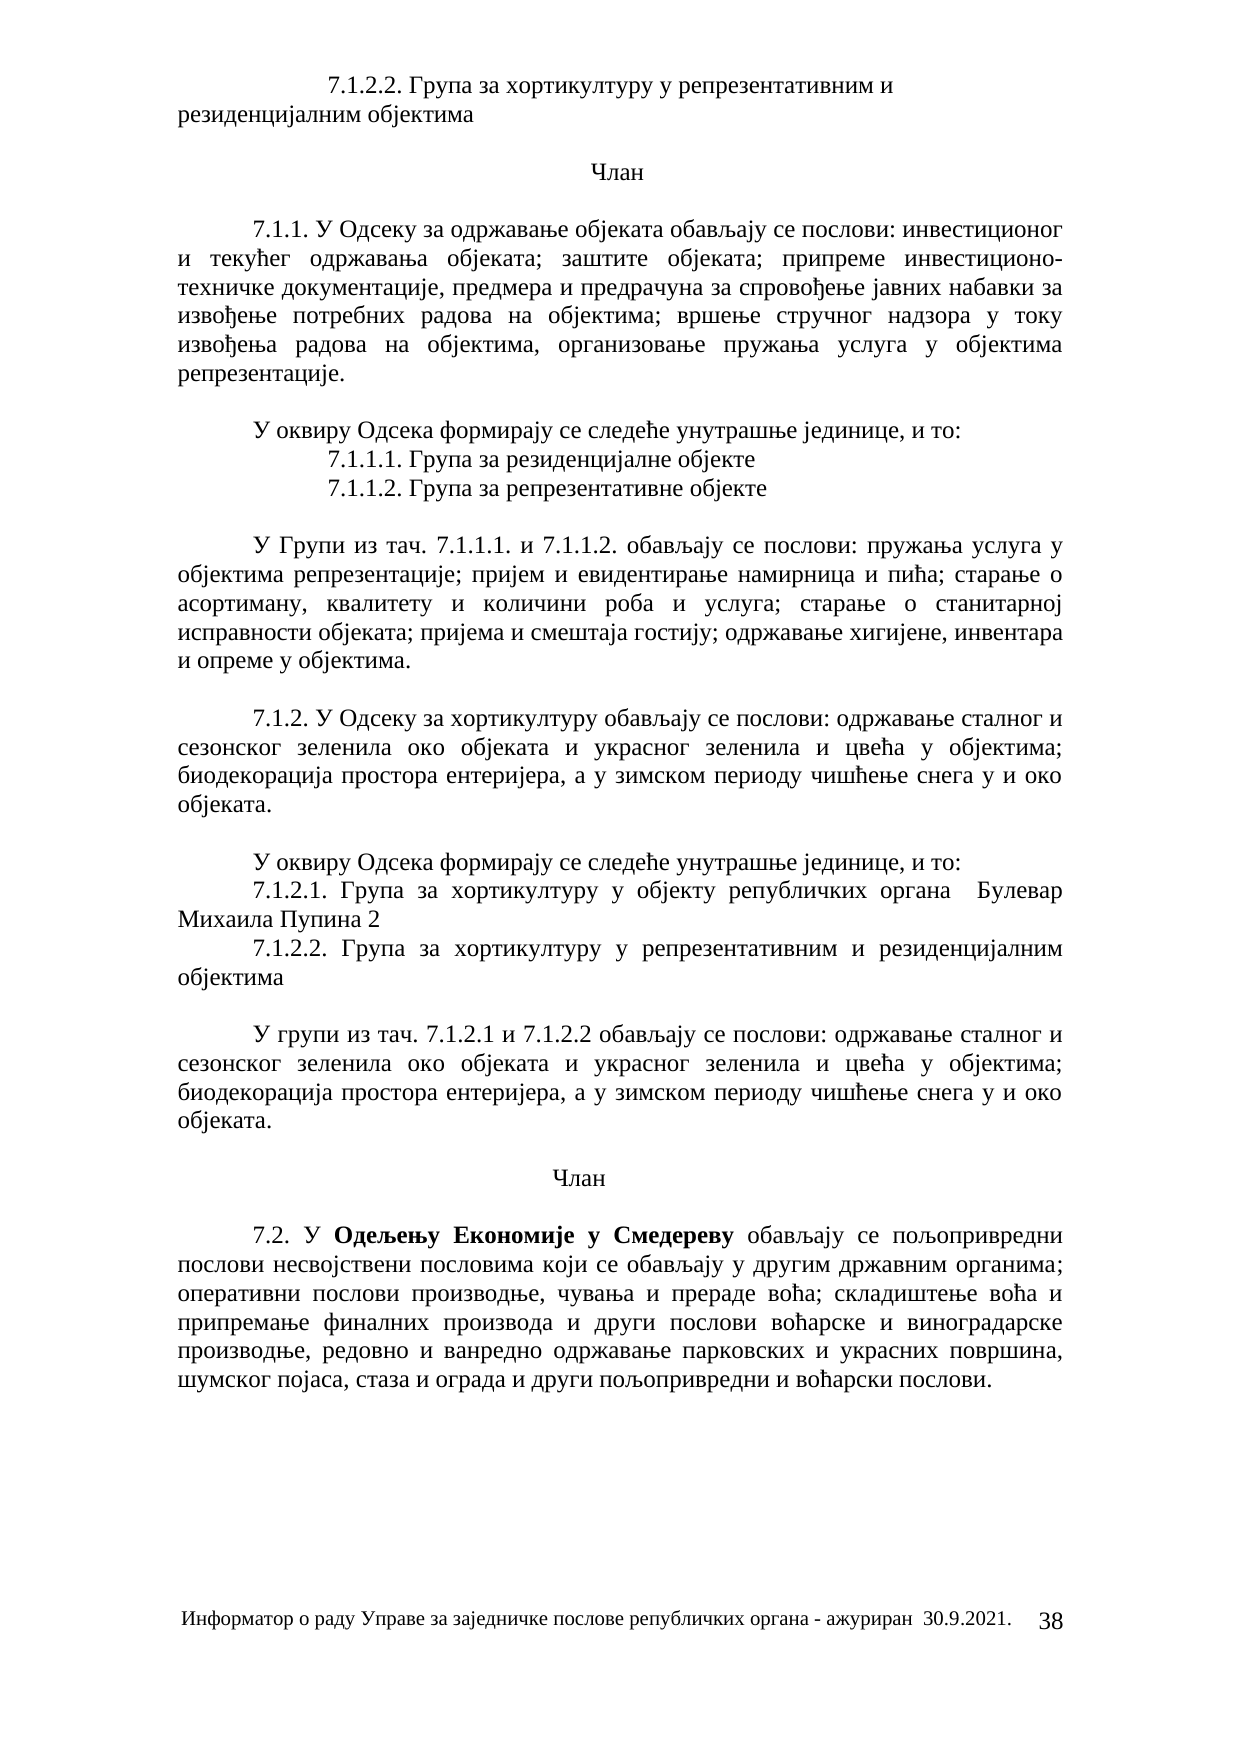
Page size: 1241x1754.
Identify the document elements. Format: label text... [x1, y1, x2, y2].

text 7.1.2.2. Група за хортикултуру у репрезентативним и резиденцијалним објектима [177, 70, 1063, 128]
text Члан [177, 157, 1063, 185]
text У групи из тач. 7.1.2.1 и 7.1.2.2 обављају се послови: одржавање сталног и сезонског зеленила око објеката и украсног зеленила и цвећа у објектима; биодекорација простора ентеријера, а у зимском периоду чишћење снега у и око објеката. [177, 1019, 1063, 1134]
text 7.1.2. У Одсеку за хортикултуру обављају се послови: одржавање сталног и сезонског зеленила око објеката и украсног зеленила и цвећа у објектима; биодекорација простора ентеријера, а у зимском периоду чишћење снега у и око објеката. [177, 703, 1063, 818]
text У Групи из тач. 7.1.1.1. и 7.1.1.2. обављају се послови: пружања услуга у објектима репрезентације; пријем и евидентирање намирница и пића; старање о асортиману, квалитету и количини роба и услуга; старање о станитарној исправности објеката; пријема и смештаја гостију; одржавање хигијене, инвентара и опреме у објектима. [177, 530, 1063, 674]
text 7.1.2.2. Група за хортикултуру у репрезентативним и резиденцијалним објектима [177, 933, 1063, 990]
text У оквиру Одсека формирају се следеће унутрашње јединице, и то: [177, 415, 1063, 444]
text 7.1.1. У Одсеку за одржавање објеката обављају се послови: инвестиционог и текућег одржавања објеката; заштите објеката; припреме инвестиционо-техничке документације, предмера и предрачуна за спровођење јавних набавки за извођење потребних радова на објектима; вршење стручног надзора у току извођења радова на објектима, организовање пружања услуга у објектима репрезентације. [177, 214, 1063, 387]
text Члан [177, 1163, 1063, 1192]
text У оквиру Одсека формирају се следеће унутрашње јединице, и то: [177, 847, 1063, 875]
text 7.1.1.1. Група за резиденцијалне објекте [177, 444, 1063, 473]
text 7.2. У Одељењу Економије у Смедереву обављају се пољопривредни послови несвојствени пословима који се обављају у другим државним органима; оперативни послови производње, чувања и прераде воћа; складиштење воћа и припремање финалних производа и други послови воћарске и виноградарске производње, редовно и ванредно одржавање парковских и украсних површина, шумског појаса, стаза и ограда и други пољопривредни и воћарски послови. [177, 1220, 1063, 1393]
text 7.1.2.1. Група за хортикултуру у објекту републичких органа Булевар Михаила Пупина 2 [177, 875, 1063, 933]
text 7.1.1.2. Група за репрезентативне објекте [177, 473, 1063, 502]
